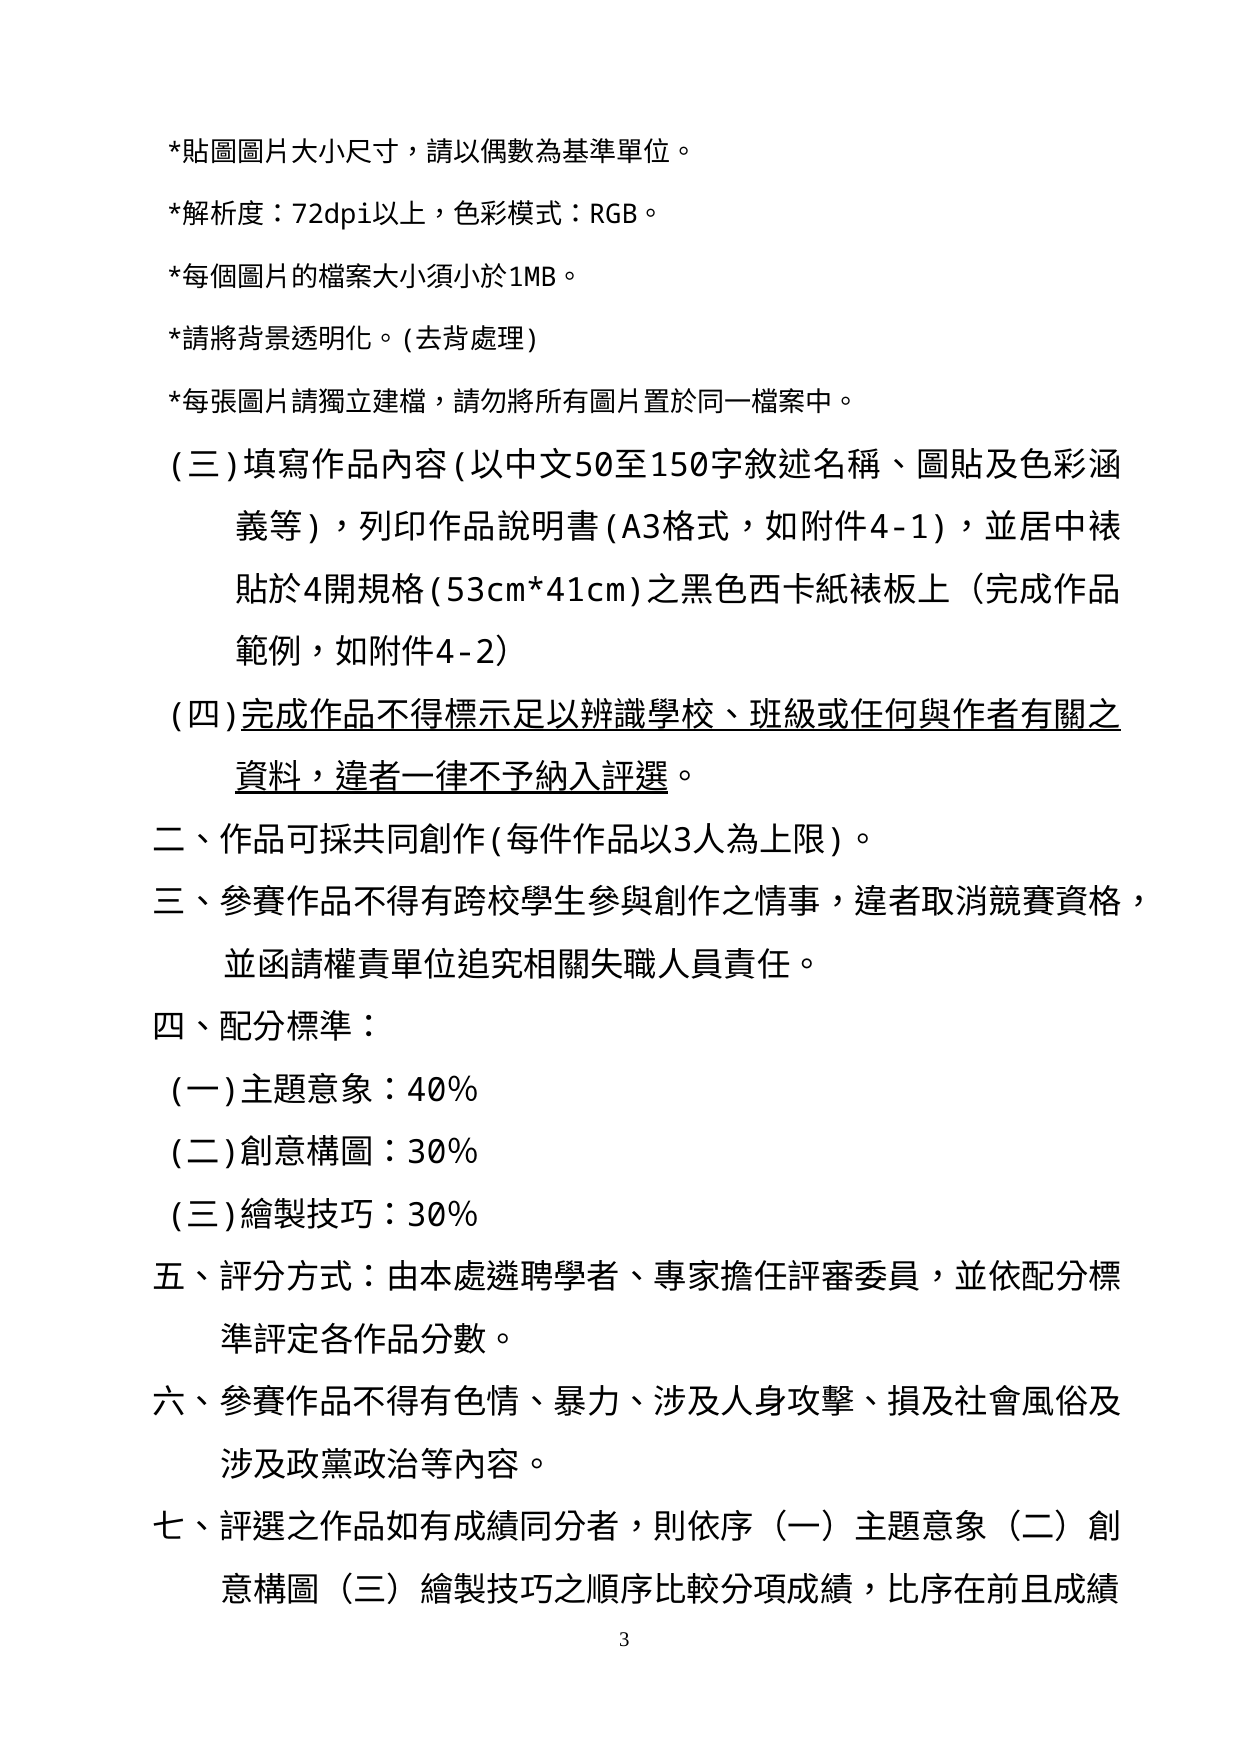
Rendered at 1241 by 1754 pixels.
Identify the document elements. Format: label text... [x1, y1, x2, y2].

text (四)完成作品不得標示足以辨識學校、班級或任何與作者有關之資料，違者一律不予納入評選。 [166, 670, 1122, 795]
text 六、參賽作品不得有色情、暴力、涉及人身攻擊、損及社會風俗及涉及政黨政治等內容。 [152, 1358, 1122, 1483]
text (一)主題意象：40％ [166, 1045, 1122, 1108]
text 四、配分標準： [152, 983, 1122, 1045]
text (三)繪製技巧：30％ [166, 1170, 1122, 1233]
text *貼圖圖片大小尺寸，請以偶數為基準單位。 [166, 108, 1122, 170]
text *請將背景透明化。(去背處理) [166, 295, 1122, 358]
text (三)填寫作品內容(以中文50至150字敘述名稱、圖貼及色彩涵義等)，列印作品說明書(A3格式，如附件4-1)，並居中裱貼於4開規格(53cm*41cm)之黑色西卡紙裱板上（完成作品範例，如附件4-2） [166, 420, 1122, 670]
text *每個圖片的檔案大小須小於1MB。 [166, 233, 1122, 295]
text 三、參賽作品不得有跨校學生參與創作之情事，違者取消競賽資格，並函請權責單位追究相關失職人員責任。 [152, 858, 1122, 983]
text 二、作品可採共同創作(每件作品以3人為上限)。 [152, 795, 1122, 858]
text *每張圖片請獨立建檔，請勿將所有圖片置於同一檔案中。 [166, 358, 1122, 420]
text (二)創意構圖：30％ [166, 1108, 1122, 1170]
text 五、評分方式：由本處遴聘學者、專家擔任評審委員，並依配分標準評定各作品分數。 [152, 1233, 1122, 1358]
text 七、評選之作品如有成績同分者，則依序（一）主題意象（二）創意構圖（三）繪製技巧之順序比較分項成績，比序在前且成績 [152, 1483, 1122, 1608]
text *解析度：72dpi以上，色彩模式：RGB。 [166, 170, 1122, 233]
